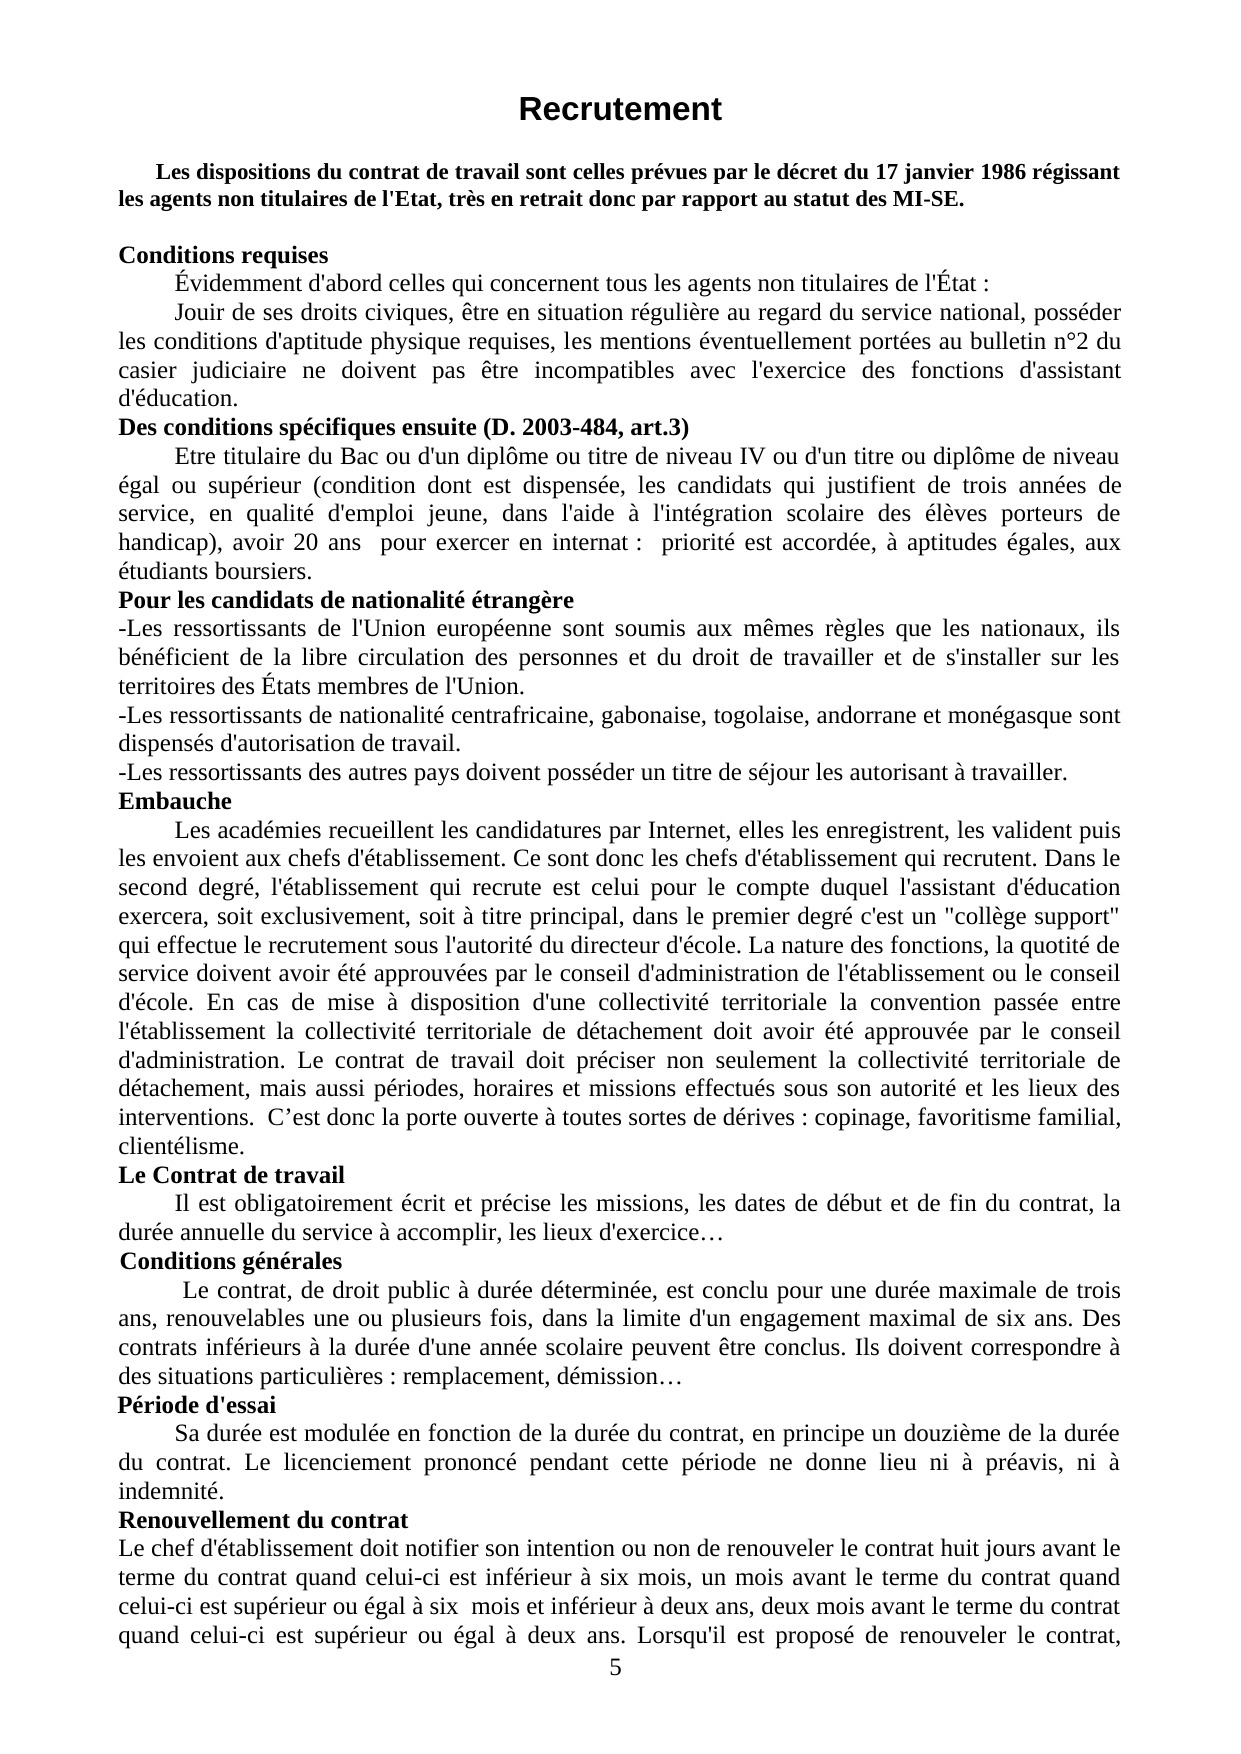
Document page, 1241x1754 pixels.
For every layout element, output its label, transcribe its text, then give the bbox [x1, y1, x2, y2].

text Le contrat, de droit public à durée déterminée, est conclu pour une durée maximale de trois ans, renouvelables une ou plusieurs fois, dans la limite d'un engagement maximal de six ans. Des contrats inférieurs à la durée d'une année scolaire peuvent être conclus. Ils doivent correspondre à des situations particulières : remplacement, démission… [118, 1275, 1122, 1390]
subtitle Pour les candidats de nationalité étrangère [118, 585, 1122, 613]
text Sa durée est modulée en fonction de la durée du contrat, en principe un douzième de la durée du contrat. Le licenciement prononcé pendant cette période ne donne lieu ni à préavis, ni à indemnité. [118, 1418, 1122, 1505]
text -Les ressortissants de l'Union européenne sont soumis aux mêmes règles que les nationaux, ils bénéficient de la libre circulation des personnes et du droit de travailler et de s'installer sur les territoires des États membres de l'Union. [118, 613, 1122, 700]
text Le chef d'établissement doit notifier son intention ou non de renouveler le contrat huit jours avant le terme du contrat quand celui-ci est inférieur à six mois, un mois avant le terme du contrat quand celui-ci est supérieur ou égal à six mois et inférieur à deux ans, deux mois avant le terme du contrat quand celui-ci est supérieur ou égal à deux ans. Lorsqu'il est proposé de renouveler le contrat, [118, 1533, 1122, 1648]
text -Les ressortissants des autres pays doivent posséder un titre de séjour les autorisant à travailler. [118, 757, 1122, 786]
text Évidemment d'abord celles qui concernent tous les agents non titulaires de l'État : [118, 268, 1122, 297]
text Il est obligatoirement écrit et précise les missions, les dates de début et de fin du contrat, la durée annuelle du service à accomplir, les lieux d'exercice… [118, 1188, 1122, 1246]
text Des conditions spécifiques ensuite (D. 2003-484, art.3) [118, 412, 1122, 441]
text Le Contrat de travail [118, 1160, 1122, 1188]
text Les académies recueillent les candidatures par Internet, elles les enregistrent, les valident puis les envoient aux chefs d'établissement. Ce sont donc les chefs d'établissement qui recrutent. Dans le second degré, l'établissement qui recrute est celui pour le compte duquel l'assistant d'éducation exercera, soit exclusivement, soit à titre principal, dans le premier degré c'est un "collège support" qui effectue le recrutement sous l'autorité du directeur d'école. La nature des fonctions, la quotité de service doivent avoir été approuvées par le conseil d'administration de l'établissement ou le conseil d'école. En cas de mise à disposition d'une collectivité territoriale la convention passée entre l'établissement la collectivité territoriale de détachement doit avoir été approuvée par le conseil d'administration. Le contrat de travail doit préciser non seulement la collectivité territoriale de détachement, mais aussi périodes, horaires et missions effectués sous son autorité et les lieux des interventions. C’est donc la porte ouverte à toutes sortes de dérives : copinage, favoritisme familial, clientélisme. [118, 815, 1122, 1160]
text Embauche [118, 786, 1122, 815]
text Etre titulaire du Bac ou d'un diplôme ou titre de niveau IV ou d'un titre ou diplôme de niveau égal ou supérieur (condition dont est dispensée, les candidats qui justifient de trois années de service, en qualité d'emploi jeune, dans l'aide à l'intégration scolaire des élèves porteurs de handicap), avoir 20 ans pour exercer en internat : priorité est accordée, à aptitudes égales, aux étudiants boursiers. [118, 441, 1122, 585]
subtitle Conditions requises [118, 240, 1122, 268]
text Conditions générales [118, 1246, 1122, 1275]
subtitle Renouvellement du contrat [118, 1505, 1122, 1533]
text Période d'essai [117, 1390, 1122, 1418]
subtitle Recrutement [118, 89, 1122, 127]
text -Les ressortissants de nationalité centrafricaine, gabonaise, togolaise, andorrane et monégasque sont dispensés d'autorisation de travail. [118, 700, 1122, 757]
text Les dispositions du contrat de travail sont celles prévues par le décret du 17 janvier 1986 régissant les agents non titulaires de l'Etat, très en retrait donc par rapport au statut des MI-SE. [118, 158, 1122, 211]
text Jouir de ses droits civiques, être en situation régulière au regard du service national, posséder les conditions d'aptitude physique requises, les mentions éventuellement portées au bulletin n°2 du casier judiciaire ne doivent pas être incompatibles avec l'exercice des fonctions d'assistant d'éducation. [118, 297, 1122, 412]
